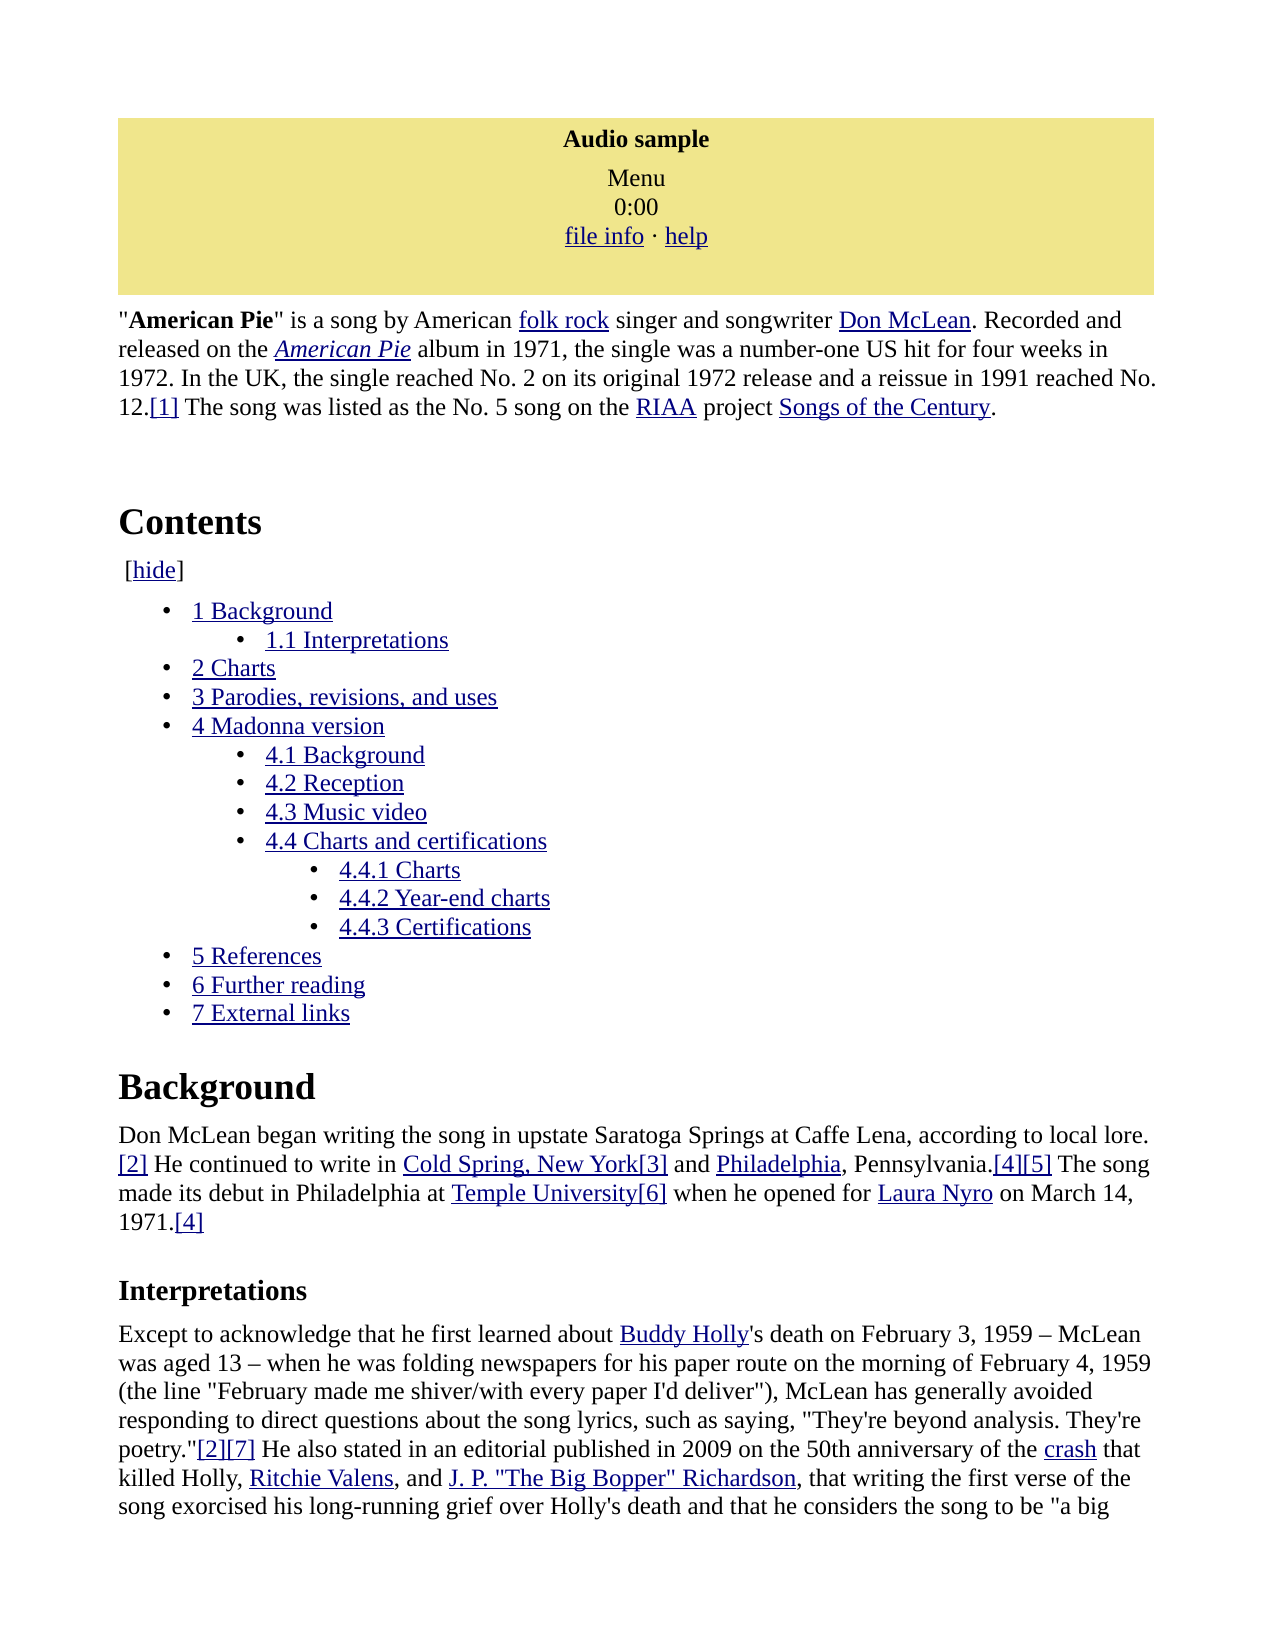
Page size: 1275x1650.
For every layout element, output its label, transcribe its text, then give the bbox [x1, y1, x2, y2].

text Don McLean began writing the song in upstate Saratoga Springs at Caffe Lena, according to local lore.[2] He continued to write in Cold Spring, New York[3] and Philadelphia, Pennsylvania.[4][5] The song made its debut in Philadelphia at Temple University[6] when he opened for Laura Nyro on March 14, 1971.[4] [118, 1120, 1157, 1235]
list 1.1 Interpretations [236, 625, 1157, 653]
list 7 External links [162, 998, 1157, 1027]
list 4.4.3 Certifications [309, 912, 1157, 941]
list 4.4.1 Charts [309, 855, 1157, 883]
table_cell [503, 253, 782, 263]
subtitle Interpretations [118, 1273, 1157, 1306]
list 2 Charts [162, 653, 1157, 682]
list 4 Madonna version [162, 711, 1157, 740]
table_cell [118, 118, 1154, 295]
text Except to acknowledge that he first learned about Buddy Holly's death on February 3, 1959 – McLean was aged 13 – when he was folding newspapers for his paper route on the morning of February 4, 1959 (the line "February made me shiver/with every paper I'd deliver"), McLean has generally avoided responding to direct questions about the song lyrics, such as saying, "They're beyond analysis. They're poetry."[2][7] He also stated in an editorial published in 2009 on the 50th anniversary of the crash that killed Holly, Ritchie Valens, and J. P. "The Big Bopper" Richardson, that writing the first verse of the song exorcised his long-running grief over Holly's death and that he considers the song to be "a big [118, 1319, 1157, 1520]
list 4.1 Background [236, 740, 1157, 768]
list 3 Parodies, revisions, and uses [162, 682, 1157, 711]
text [hide] [118, 555, 1157, 583]
list 4.4.2 Year-end charts [309, 883, 1157, 912]
list 5 References [162, 941, 1157, 970]
list 6 Further reading [162, 970, 1157, 998]
list 4.3 Music video [236, 797, 1157, 826]
table_cell [490, 253, 503, 263]
table_cell Audio sample [490, 121, 782, 156]
list 1 Background [162, 596, 1157, 625]
text "American Pie" is a song by American folk rock singer and songwriter Don McLean. Recorded and released on the American Pie album in 1971, the single was a number-one US hit for four weeks in 1972. In the UK, the single reached No. 2 on its original 1972 release and a reissue in 1991 reached No. 12.[1] The song was listed as the No. 5 song on the RIAA project Songs of the Century. [118, 305, 1157, 420]
subtitle Contents [118, 499, 1157, 542]
list 4.4 Charts and certifications [236, 826, 1157, 855]
table_cell Menu 0:00 file info · help [490, 156, 782, 252]
subtitle Background [118, 1065, 1157, 1108]
table_cell [118, 295, 1154, 305]
list 4.2 Reception [236, 768, 1157, 797]
